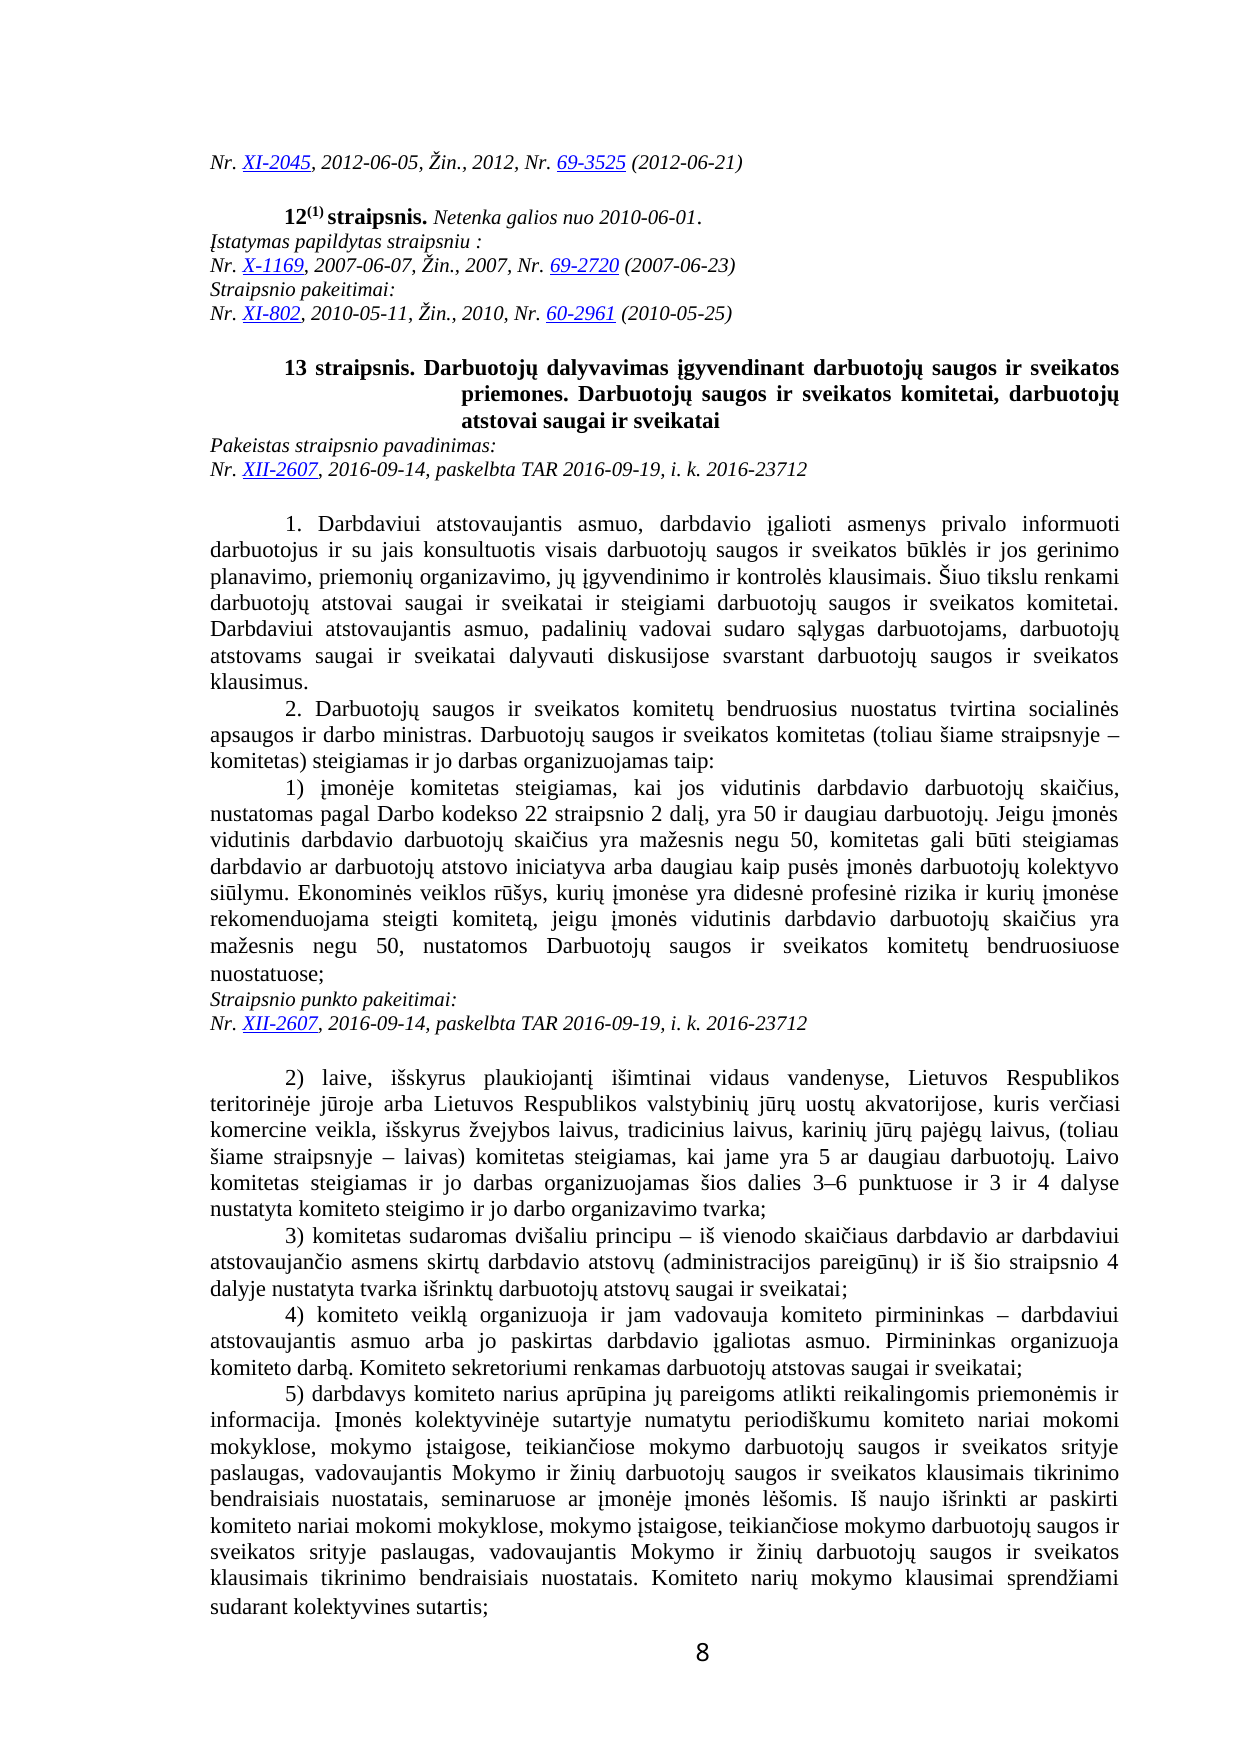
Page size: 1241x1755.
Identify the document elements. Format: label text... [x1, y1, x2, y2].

text 3) komitetas sudaromas dvišaliu principu – iš vienodo skaičiaus darbdavio ar darbdaviui atstovaujančio asmens skirtų darbdavio atstovų (administracijos pareigūnų) ir iš šio straipsnio 4 dalyje nustatyta tvarka išrinktų darbuotojų atstovų saugai ir sveikatai; [210, 1222, 1121, 1301]
text Pakeistas straipsnio pavadinimas: [210, 433, 1120, 457]
text 12(1) straipsnis. Netenka galios nuo 2010-06-01. [210, 203, 1120, 229]
text 1) įmonėje komitetas steigiamas, kai jos vidutinis darbdavio darbuotojų skaičius, nustatomas pagal Darbo kodekso 22 straipsnio 2 dalį, yra 50 ir daugiau darbuotojų. Jeigu įmonės vidutinis darbdavio darbuotojų skaičius yra mažesnis negu 50, komitetas gali būti steigiamas darbdavio ar darbuotojų atstovo iniciatyva arba daugiau kaip pusės įmonės darbuotojų kolektyvo siūlymu. Ekonominės veiklos rūšys, kurių įmonėse yra didesnė profesinė rizika ir kurių įmonėse rekomenduojama steigti komitetą, jeigu įmonės vidutinis darbdavio darbuotojų skaičius yra mažesnis negu 50, nustatomos Darbuotojų saugos ir sveikatos komitetų bendruosiuose nuostatuose; [210, 774, 1120, 987]
text 13 straipsnis. Darbuotojų dalyvavimas įgyvendinant darbuotojų saugos ir sveikatos priemones. Darbuotojų saugos ir sveikatos komitetai, darbuotojų atstovai saugai ir sveikatai [284, 354, 1121, 433]
text 2. Darbuotojų saugos ir sveikatos komitetų bendruosius nuostatus tvirtina socialinės apsaugos ir darbo ministras. Darbuotojų saugos ir sveikatos komitetas (toliau šiame straipsnyje – komitetas) steigiamas ir jo darbas organizuojamas taip: [210, 694, 1121, 774]
text 1. Darbdaviui atstovaujantis asmuo, darbdavio įgalioti asmenys privalo informuoti darbuotojus ir su jais konsultuotis visais darbuotojų saugos ir sveikatos būklės ir jos gerinimo planavimo, priemonių organizavimo, jų įgyvendinimo ir kontrolės klausimais. Šiuo tikslu renkami darbuotojų atstovai saugai ir sveikatai ir steigiami darbuotojų saugos ir sveikatos komitetai. Darbdaviui atstovaujantis asmuo, padalinių vadovai sudaro sąlygas darbuotojams, darbuotojų atstovams saugai ir sveikatai dalyvauti diskusijose svarstant darbuotojų saugos ir sveikatos klausimus. [210, 510, 1121, 694]
text Straipsnio pakeitimai: [210, 277, 1120, 301]
text Nr. XI-2045, 2012-06-05, Žin., 2012, Nr. 69-3525 (2012-06-21) [210, 150, 1120, 174]
text Nr. XII-2607, 2016-09-14, paskelbta TAR 2016-09-19, i. k. 2016-23712 [210, 1011, 1120, 1035]
text 5) darbdavys komiteto narius aprūpina jų pareigoms atlikti reikalingomis priemonėmis ir informacija. Įmonės kolektyvinėje sutartyje numatytu periodiškumu komiteto nariai mokomi mokyklose, mokymo įstaigose, teikiančiose mokymo darbuotojų saugos ir sveikatos srityje paslaugas, vadovaujantis Mokymo ir žinių darbuotojų saugos ir sveikatos klausimais tikrinimo bendraisiais nuostatais, seminaruose ar įmonėje įmonės lėšomis. Iš naujo išrinkti ar paskirti komiteto nariai mokomi mokyklose, mokymo įstaigose, teikiančiose mokymo darbuotojų saugos ir sveikatos srityje paslaugas, vadovaujantis Mokymo ir žinių darbuotojų saugos ir sveikatos klausimais tikrinimo bendraisiais nuostatais. Komiteto narių mokymo klausimai sprendžiami sudarant kolektyvines sutartis; [210, 1380, 1120, 1619]
text Nr. X-1169, 2007-06-07, Žin., 2007, Nr. 69-2720 (2007-06-23) [210, 253, 1120, 277]
text Straipsnio punkto pakeitimai: [210, 987, 1120, 1011]
text Įstatymas papildytas straipsniu : [210, 229, 1120, 253]
text 4) komiteto veiklą organizuoja ir jam vadovauja komiteto pirmininkas – darbdaviui atstovaujantis asmuo arba jo paskirtas darbdavio įgaliotas asmuo. Pirmininkas organizuoja komiteto darbą. Komiteto sekretoriumi renkamas darbuotojų atstovas saugai ir sveikatai; [210, 1301, 1121, 1380]
text Nr. XII-2607, 2016-09-14, paskelbta TAR 2016-09-19, i. k. 2016-23712 [210, 457, 1120, 481]
text Nr. XI-802, 2010-05-11, Žin., 2010, Nr. 60-2961 (2010-05-25) [210, 301, 1120, 325]
text 2) laive, išskyrus plaukiojantį išimtinai vidaus vandenyse, Lietuvos Respublikos teritorinėje jūroje arba Lietuvos Respublikos valstybinių jūrų uostų akvatorijose, kuris verčiasi komercine veikla, išskyrus žvejybos laivus, tradicinius laivus, karinių jūrų pajėgų laivus, (toliau šiame straipsnyje – laivas) komitetas steigiamas, kai jame yra 5 ar daugiau darbuotojų. Laivo komitetas steigiamas ir jo darbas organizuojamas šios dalies 3–6 punktuose ir 3 ir 4 dalyse nustatyta komiteto steigimo ir jo darbo organizavimo tvarka; [210, 1064, 1121, 1222]
